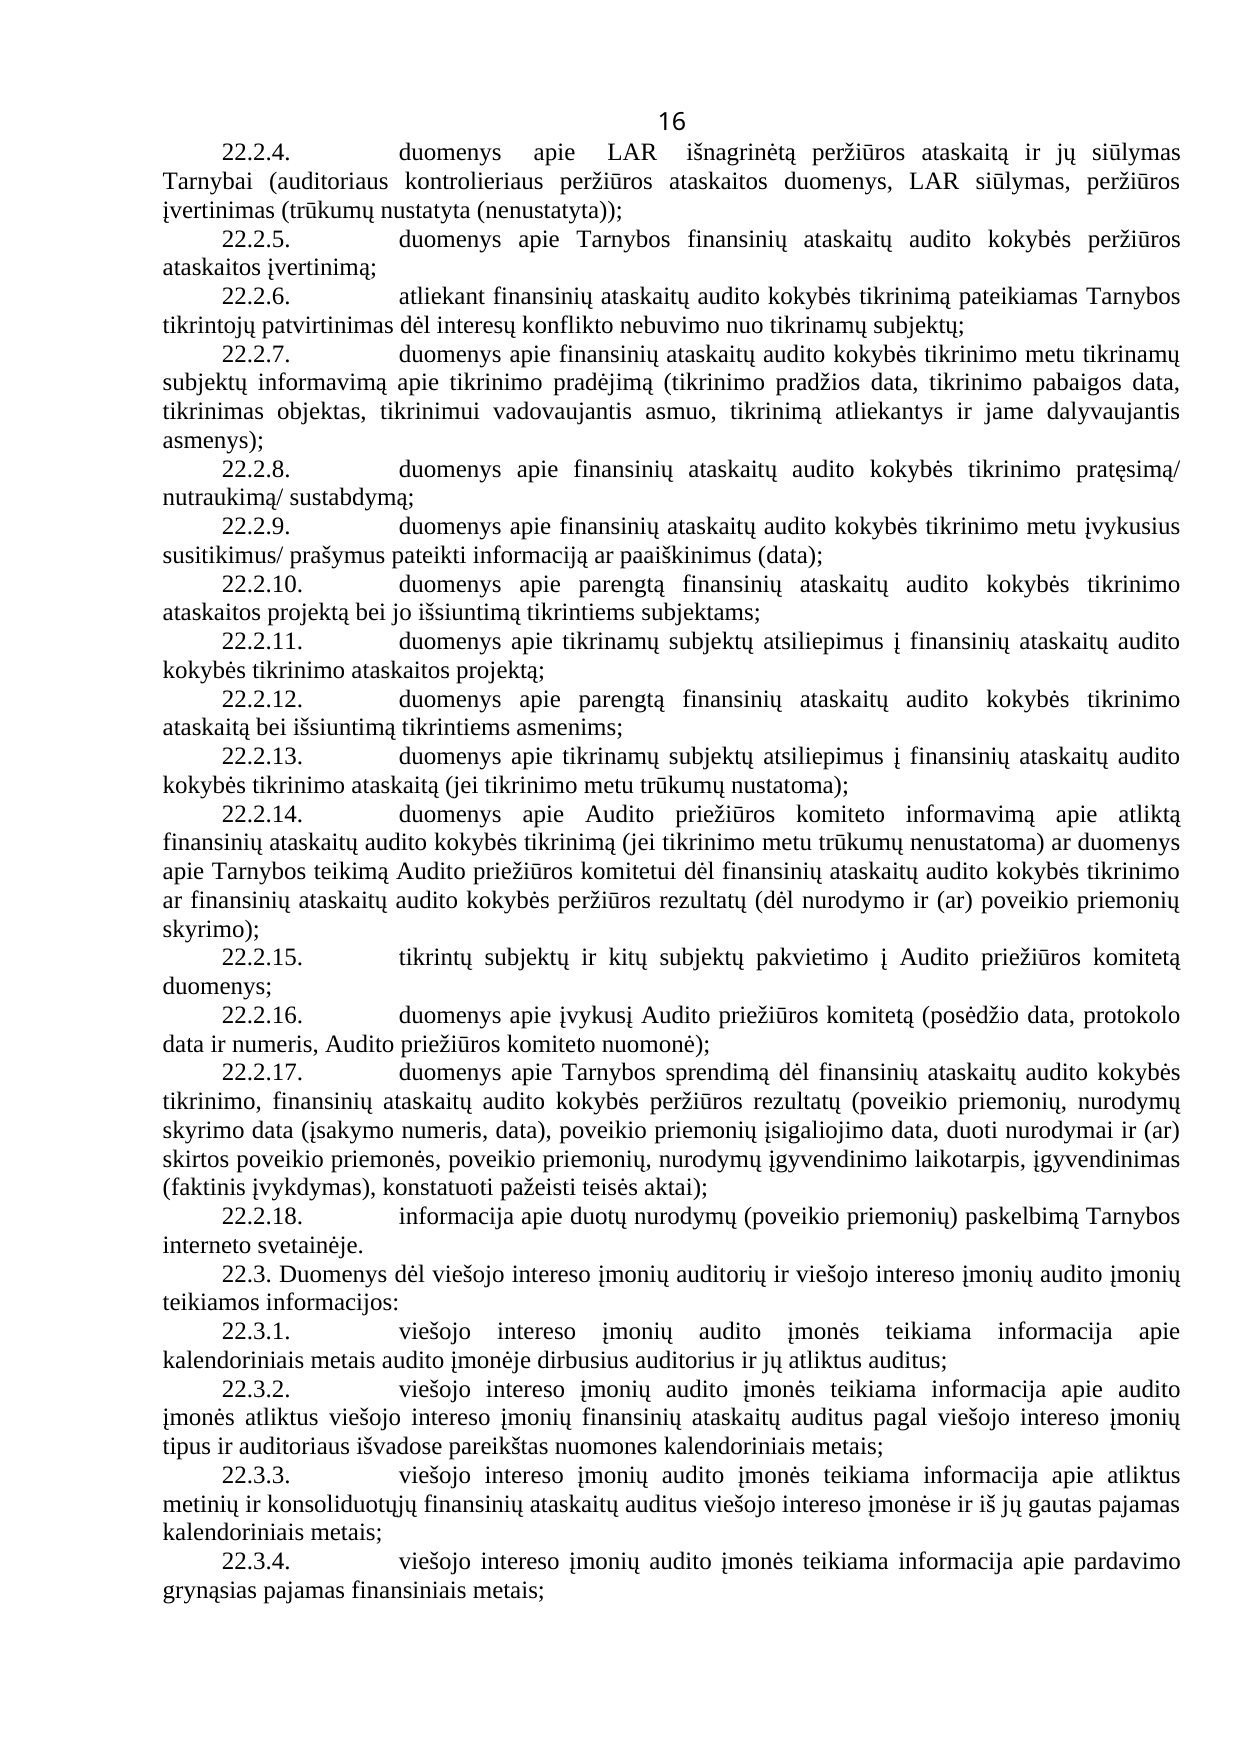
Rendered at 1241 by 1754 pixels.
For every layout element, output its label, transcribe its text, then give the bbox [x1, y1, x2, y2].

text 22.2.7. duomenys apie finansinių ataskaitų audito kokybės tikrinimo metu tikrinamų subjektų informavimą apie tikrinimo pradėjimą (tikrinimo pradžios data, tikrinimo pabaigos data, tikrinimas objektas, tikrinimui vadovaujantis asmuo, tikrinimą atliekantys ir jame dalyvaujantis asmenys); [162, 339, 1181, 454]
text 22.3.2. viešojo intereso įmonių audito įmonės teikiama informacija apie audito įmonės atliktus viešojo intereso įmonių finansinių ataskaitų auditus pagal viešojo intereso įmonių tipus ir auditoriaus išvadose pareikštas nuomones kalendoriniais metais; [162, 1374, 1181, 1460]
text 22.2.14. duomenys apie Audito priežiūros komiteto informavimą apie atliktą finansinių ataskaitų audito kokybės tikrinimą (jei tikrinimo metu trūkumų nenustatoma) ar duomenys apie Tarnybos teikimą Audito priežiūros komitetui dėl finansinių ataskaitų audito kokybės tikrinimo ar finansinių ataskaitų audito kokybės peržiūros rezultatų (dėl nurodymo ir (ar) poveikio priemonių skyrimo); [162, 799, 1181, 942]
text 22.2.13. duomenys apie tikrinamų subjektų atsiliepimus į finansinių ataskaitų audito kokybės tikrinimo ataskaitą (jei tikrinimo metu trūkumų nustatoma); [162, 741, 1181, 799]
text 22.2.8. duomenys apie finansinių ataskaitų audito kokybės tikrinimo pratęsimą/ nutraukimą/ sustabdymą; [162, 454, 1181, 511]
text 22.3.1. viešojo intereso įmonių audito įmonės teikiama informacija apie kalendoriniais metais audito įmonėje dirbusius auditorius ir jų atliktus auditus; [162, 1316, 1181, 1374]
text 22.2.10. duomenys apie parengtą finansinių ataskaitų audito kokybės tikrinimo ataskaitos projektą bei jo išsiuntimą tikrintiems subjektams; [162, 569, 1181, 626]
text 22.2.18. informacija apie duotų nurodymų (poveikio priemonių) paskelbimą Tarnybos interneto svetainėje. [162, 1201, 1181, 1259]
text 22.2.9. duomenys apie finansinių ataskaitų audito kokybės tikrinimo metu įvykusius susitikimus/ prašymus pateikti informaciją ar paaiškinimus (data); [162, 511, 1181, 569]
text 22.2.12. duomenys apie parengtą finansinių ataskaitų audito kokybės tikrinimo ataskaitą bei išsiuntimą tikrintiems asmenims; [162, 684, 1181, 741]
text 22.3. Duomenys dėl viešojo intereso įmonių auditorių ir viešojo intereso įmonių audito įmonių teikiamos informacijos: [162, 1259, 1181, 1316]
text 22.2.11. duomenys apie tikrinamų subjektų atsiliepimus į finansinių ataskaitų audito kokybės tikrinimo ataskaitos projektą; [162, 626, 1181, 684]
text 22.3.4. viešojo intereso įmonių audito įmonės teikiama informacija apie pardavimo grynąsias pajamas finansiniais metais; [162, 1546, 1181, 1604]
text 22.2.15. tikrintų subjektų ir kitų subjektų pakvietimo į Audito priežiūros komitetą duomenys; [162, 942, 1181, 1000]
text 22.2.4. duomenys apie LAR išnagrinėtą peržiūros ataskaitą ir jų siūlymas Tarnybai (auditoriaus kontrolieriaus peržiūros ataskaitos duomenys, LAR siūlymas, peržiūros įvertinimas (trūkumų nustatyta (nenustatyta)); [162, 137, 1181, 224]
text 22.2.17. duomenys apie Tarnybos sprendimą dėl finansinių ataskaitų audito kokybės tikrinimo, finansinių ataskaitų audito kokybės peržiūros rezultatų (poveikio priemonių, nurodymų skyrimo data (įsakymo numeris, data), poveikio priemonių įsigaliojimo data, duoti nurodymai ir (ar) skirtos poveikio priemonės, poveikio priemonių, nurodymų įgyvendinimo laikotarpis, įgyvendinimas (faktinis įvykdymas), konstatuoti pažeisti teisės aktai); [162, 1057, 1181, 1201]
text 22.2.6. atliekant finansinių ataskaitų audito kokybės tikrinimą pateikiamas Tarnybos tikrintojų patvirtinimas dėl interesų konflikto nebuvimo nuo tikrinamų subjektų; [162, 281, 1181, 339]
text 22.2.16. duomenys apie įvykusį Audito priežiūros komitetą (posėdžio data, protokolo data ir numeris, Audito priežiūros komiteto nuomonė); [162, 1000, 1181, 1057]
text 22.2.5. duomenys apie Tarnybos finansinių ataskaitų audito kokybės peržiūros ataskaitos įvertinimą; [162, 224, 1181, 281]
text 22.3.3. viešojo intereso įmonių audito įmonės teikiama informacija apie atliktus metinių ir konsoliduotųjų finansinių ataskaitų auditus viešojo intereso įmonėse ir iš jų gautas pajamas kalendoriniais metais; [162, 1460, 1181, 1546]
